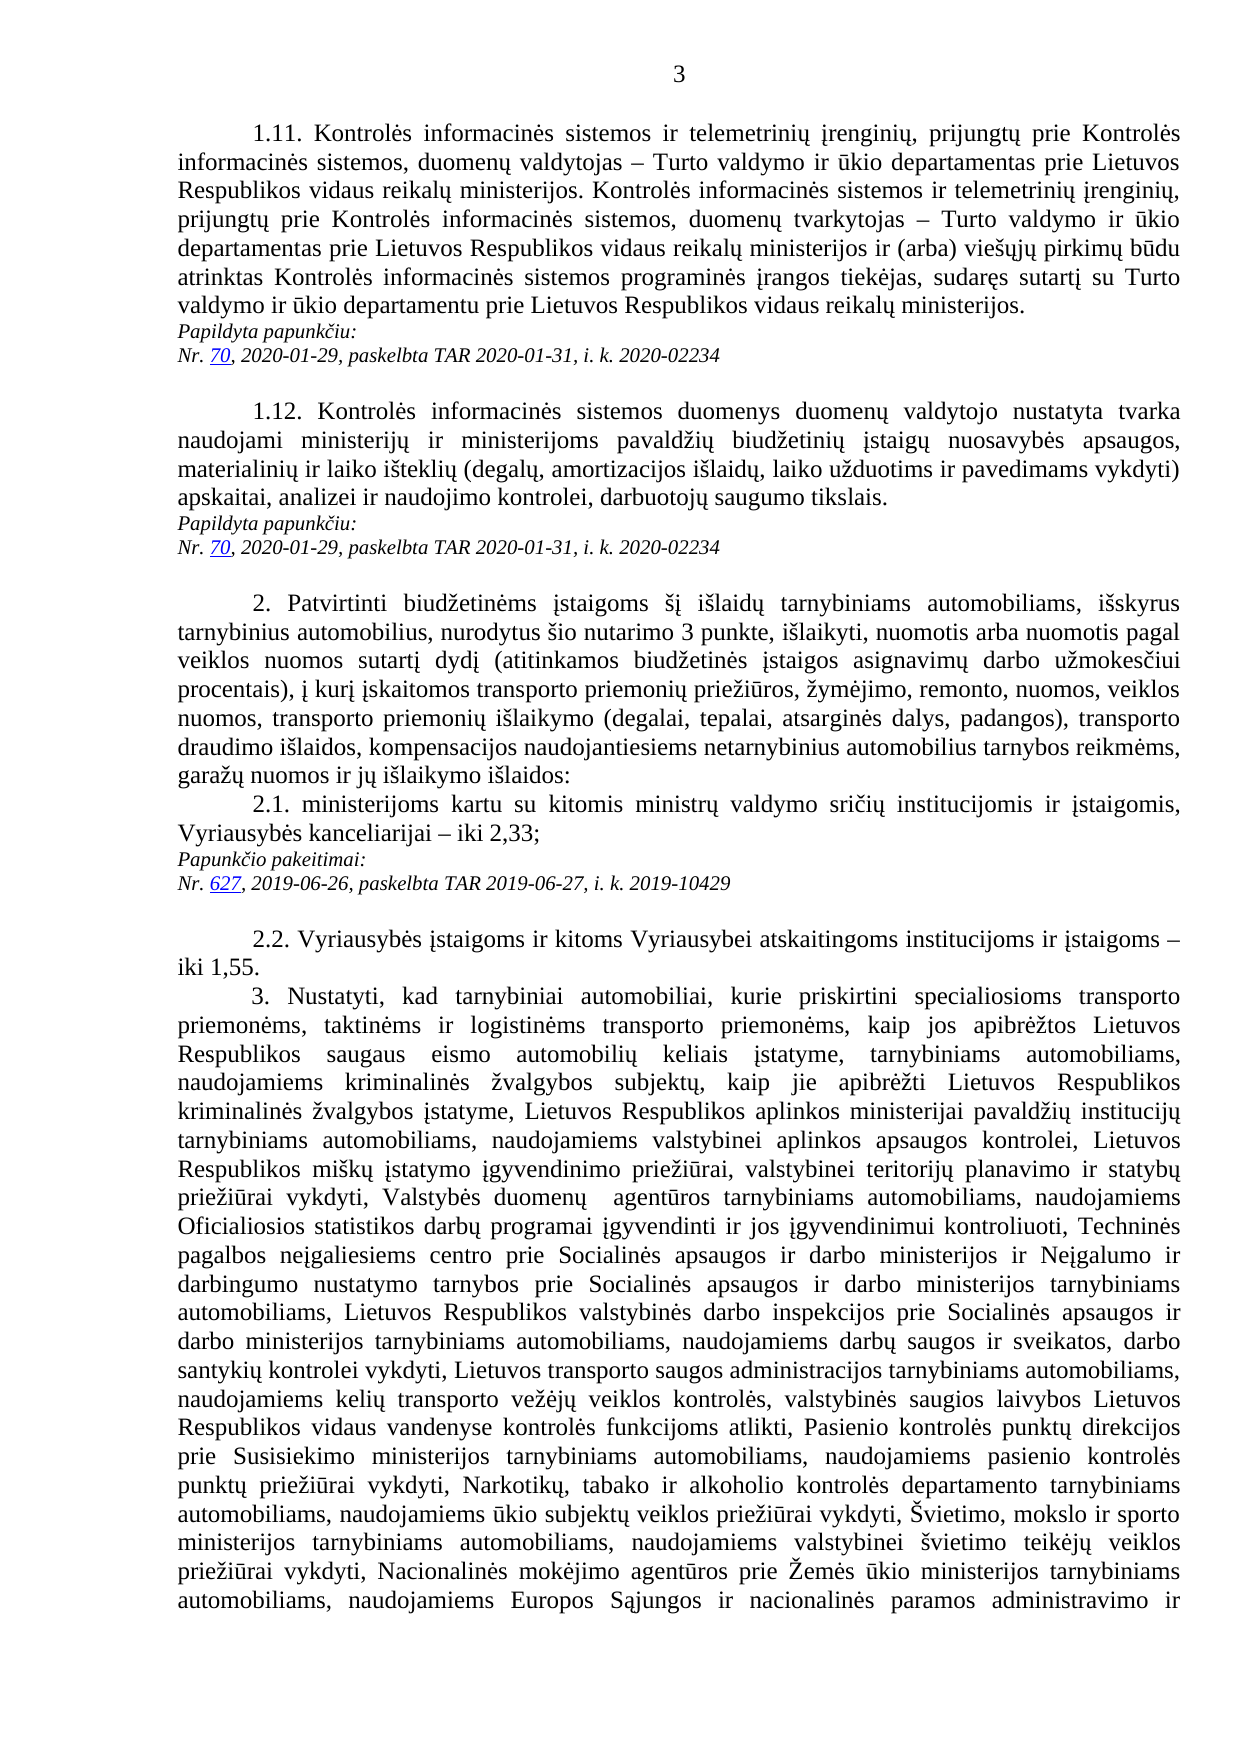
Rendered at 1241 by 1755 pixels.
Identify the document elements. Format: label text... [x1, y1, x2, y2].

text 1.11. Kontrolės informacinės sistemos ir telemetrinių įrenginių, prijungtų prie Kontrolės informacinės sistemos, duomenų valdytojas – Turto valdymo ir ūkio departamentas prie Lietuvos Respublikos vidaus reikalų ministerijos. Kontrolės informacinės sistemos ir telemetrinių įrenginių, prijungtų prie Kontrolės informacinės sistemos, duomenų tvarkytojas – Turto valdymo ir ūkio departamentas prie Lietuvos Respublikos vidaus reikalų ministerijos ir (arba) viešųjų pirkimų būdu atrinktas Kontrolės informacinės sistemos programinės įrangos tiekėjas, sudaręs sutartį su Turto valdymo ir ūkio departamentu prie Lietuvos Respublikos vidaus reikalų ministerijos. [177, 118, 1181, 319]
text Papildyta papunkčiu: [177, 319, 1181, 343]
text 2. Patvirtinti biudžetinėms įstaigoms šį išlaidų tarnybiniams automobiliams, išskyrus tarnybinius automobilius, nurodytus šio nutarimo 3 punkte, išlaikyti, nuomotis arba nuomotis pagal veiklos nuomos sutartį dydį (atitinkamos biudžetinės įstaigos asignavimų darbo užmokesčiui procentais), į kurį įskaitomos transporto priemonių priežiūros, žymėjimo, remonto, nuomos, veiklos nuomos, transporto priemonių išlaikymo (degalai, tepalai, atsarginės dalys, padangos), transporto draudimo išlaidos, kompensacijos naudojantiesiems netarnybinius automobilius tarnybos reikmėms, garažų nuomos ir jų išlaikymo išlaidos: [177, 588, 1181, 789]
text 2.2. Vyriausybės įstaigoms ir kitoms Vyriausybei atskaitingoms institucijoms ir įstaigoms – iki 1,55. [177, 924, 1181, 981]
text Nr. 627, 2019-06-26, paskelbta TAR 2019-06-27, i. k. 2019-10429 [177, 871, 1181, 895]
text 1.12. Kontrolės informacinės sistemos duomenys duomenų valdytojo nustatyta tvarka naudojami ministerijų ir ministerijoms pavaldžių biudžetinių įstaigų nuosavybės apsaugos, materialinių ir laiko išteklių (degalų, amortizacijos išlaidų, laiko užduotims ir pavedimams vykdyti) apskaitai, analizei ir naudojimo kontrolei, darbuotojų saugumo tikslais. [177, 396, 1181, 511]
text 3. Nustatyti, kad tarnybiniai automobiliai, kurie priskirtini specialiosioms transporto priemonėms, taktinėms ir logistinėms transporto priemonėms, kaip jos apibrėžtos Lietuvos Respublikos saugaus eismo automobilių keliais įstatyme, tarnybiniams automobiliams, naudojamiems kriminalinės žvalgybos subjektų, kaip jie apibrėžti Lietuvos Respublikos kriminalinės žvalgybos įstatyme, Lietuvos Respublikos aplinkos ministerijai pavaldžių institucijų tarnybiniams automobiliams, naudojamiems valstybinei aplinkos apsaugos kontrolei, Lietuvos Respublikos miškų įstatymo įgyvendinimo priežiūrai, valstybinei teritorijų planavimo ir statybų priežiūrai vykdyti, Valstybės duomenų agentūros tarnybiniams automobiliams, naudojamiems Oficialiosios statistikos darbų programai įgyvendinti ir jos įgyvendinimui kontroliuoti, Techninės pagalbos neįgaliesiems centro prie Socialinės apsaugos ir darbo ministerijos ir Neįgalumo ir darbingumo nustatymo tarnybos prie Socialinės apsaugos ir darbo ministerijos tarnybiniams automobiliams, Lietuvos Respublikos valstybinės darbo inspekcijos prie Socialinės apsaugos ir darbo ministerijos tarnybiniams automobiliams, naudojamiems darbų saugos ir sveikatos, darbo santykių kontrolei vykdyti, Lietuvos transporto saugos administracijos tarnybiniams automobiliams, naudojamiems kelių transporto vežėjų veiklos kontrolės, valstybinės saugios laivybos Lietuvos Respublikos vidaus vandenyse kontrolės funkcijoms atlikti, Pasienio kontrolės punktų direkcijos prie Susisiekimo ministerijos tarnybiniams automobiliams, naudojamiems pasienio kontrolės punktų priežiūrai vykdyti, Narkotikų, tabako ir alkoholio kontrolės departamento tarnybiniams automobiliams, naudojamiems ūkio subjektų veiklos priežiūrai vykdyti, Švietimo, mokslo ir sporto ministerijos tarnybiniams automobiliams, naudojamiems valstybinei švietimo teikėjų veiklos priežiūrai vykdyti, Nacionalinės mokėjimo agentūros prie Žemės ūkio ministerijos tarnybiniams automobiliams, naudojamiems Europos Sąjungos ir nacionalinės paramos administravimo ir [177, 981, 1181, 1614]
text 2.1. ministerijoms kartu su kitomis ministrų valdymo sričių institucijomis ir įstaigomis, Vyriausybės kanceliarijai – iki 2,33; [177, 789, 1181, 847]
text Papildyta papunkčiu: [177, 511, 1181, 535]
text Nr. 70, 2020-01-29, paskelbta TAR 2020-01-31, i. k. 2020-02234 [177, 535, 1181, 559]
text Papunkčio pakeitimai: [177, 847, 1181, 871]
text Nr. 70, 2020-01-29, paskelbta TAR 2020-01-31, i. k. 2020-02234 [177, 343, 1181, 367]
